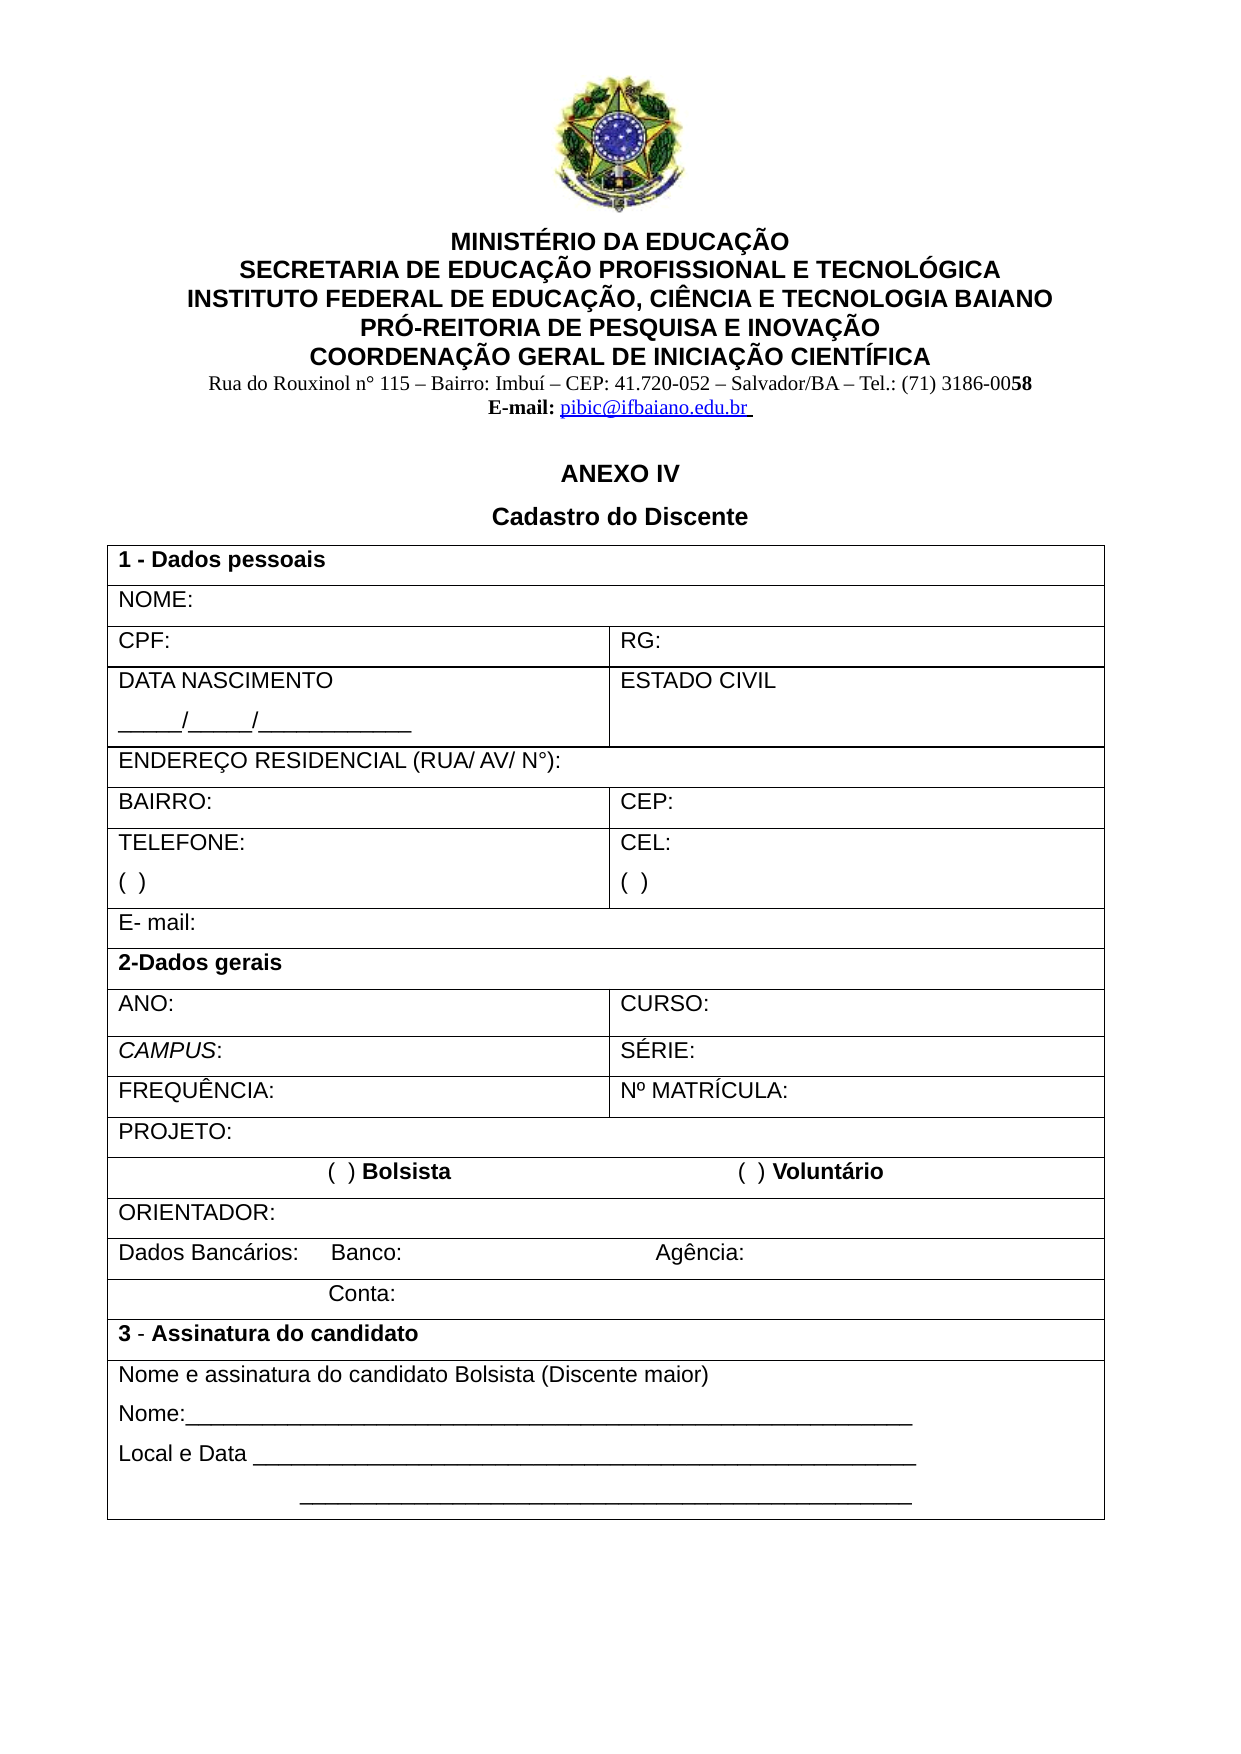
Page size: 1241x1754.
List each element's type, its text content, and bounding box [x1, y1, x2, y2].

table_cell CURSO: [610, 990, 1104, 1036]
table_cell 3 - Assinatura do candidato [108, 1320, 1104, 1360]
table_cell ANO: [108, 990, 609, 1036]
text Cadastro do Discente [118, 502, 1122, 531]
table_cell PROJETO: [108, 1118, 1104, 1157]
table_cell Nº MATRÍCULA: [610, 1077, 1104, 1117]
table_cell FREQUÊNCIA: [108, 1077, 609, 1117]
table_cell CEP: [610, 788, 1104, 827]
table_cell 2-Dados gerais [108, 949, 1104, 988]
table_cell ( ) Bolsista ( ) Voluntário [108, 1158, 1104, 1198]
table_cell CAMPUS: [108, 1037, 609, 1076]
table_cell ORIENTADOR: [108, 1199, 1104, 1238]
table_cell SÉRIE: [610, 1037, 1104, 1076]
table_cell CPF: [108, 627, 609, 666]
table_cell NOME: [108, 586, 1104, 626]
table_cell CEL: ( ) [610, 829, 1104, 907]
table_cell ESTADO CIVIL [610, 668, 1104, 746]
table_cell RG: [610, 627, 1104, 666]
table_cell TELEFONE: ( ) [108, 829, 609, 907]
table_header 1 - Dados pessoais [108, 546, 1104, 585]
table_cell ENDEREÇO RESIDENCIAL (RUA/ AV/ N°): [108, 748, 1104, 787]
text ANEXO IV [118, 459, 1122, 487]
table_cell E- mail: [108, 909, 1104, 948]
table_cell Conta: [108, 1280, 1104, 1319]
table_cell Dados Bancários: Banco: Agência: [108, 1239, 1104, 1279]
table_cell Nome e assinatura do candidato Bolsista (Discente maior) Nome:_________________________________________________________ Local e Data ____________________________________________________ ________________________________________________ [108, 1361, 1104, 1519]
table_cell DATA NASCIMENTO _____/_____/____________ [108, 668, 609, 746]
table_cell BAIRRO: [108, 788, 609, 827]
